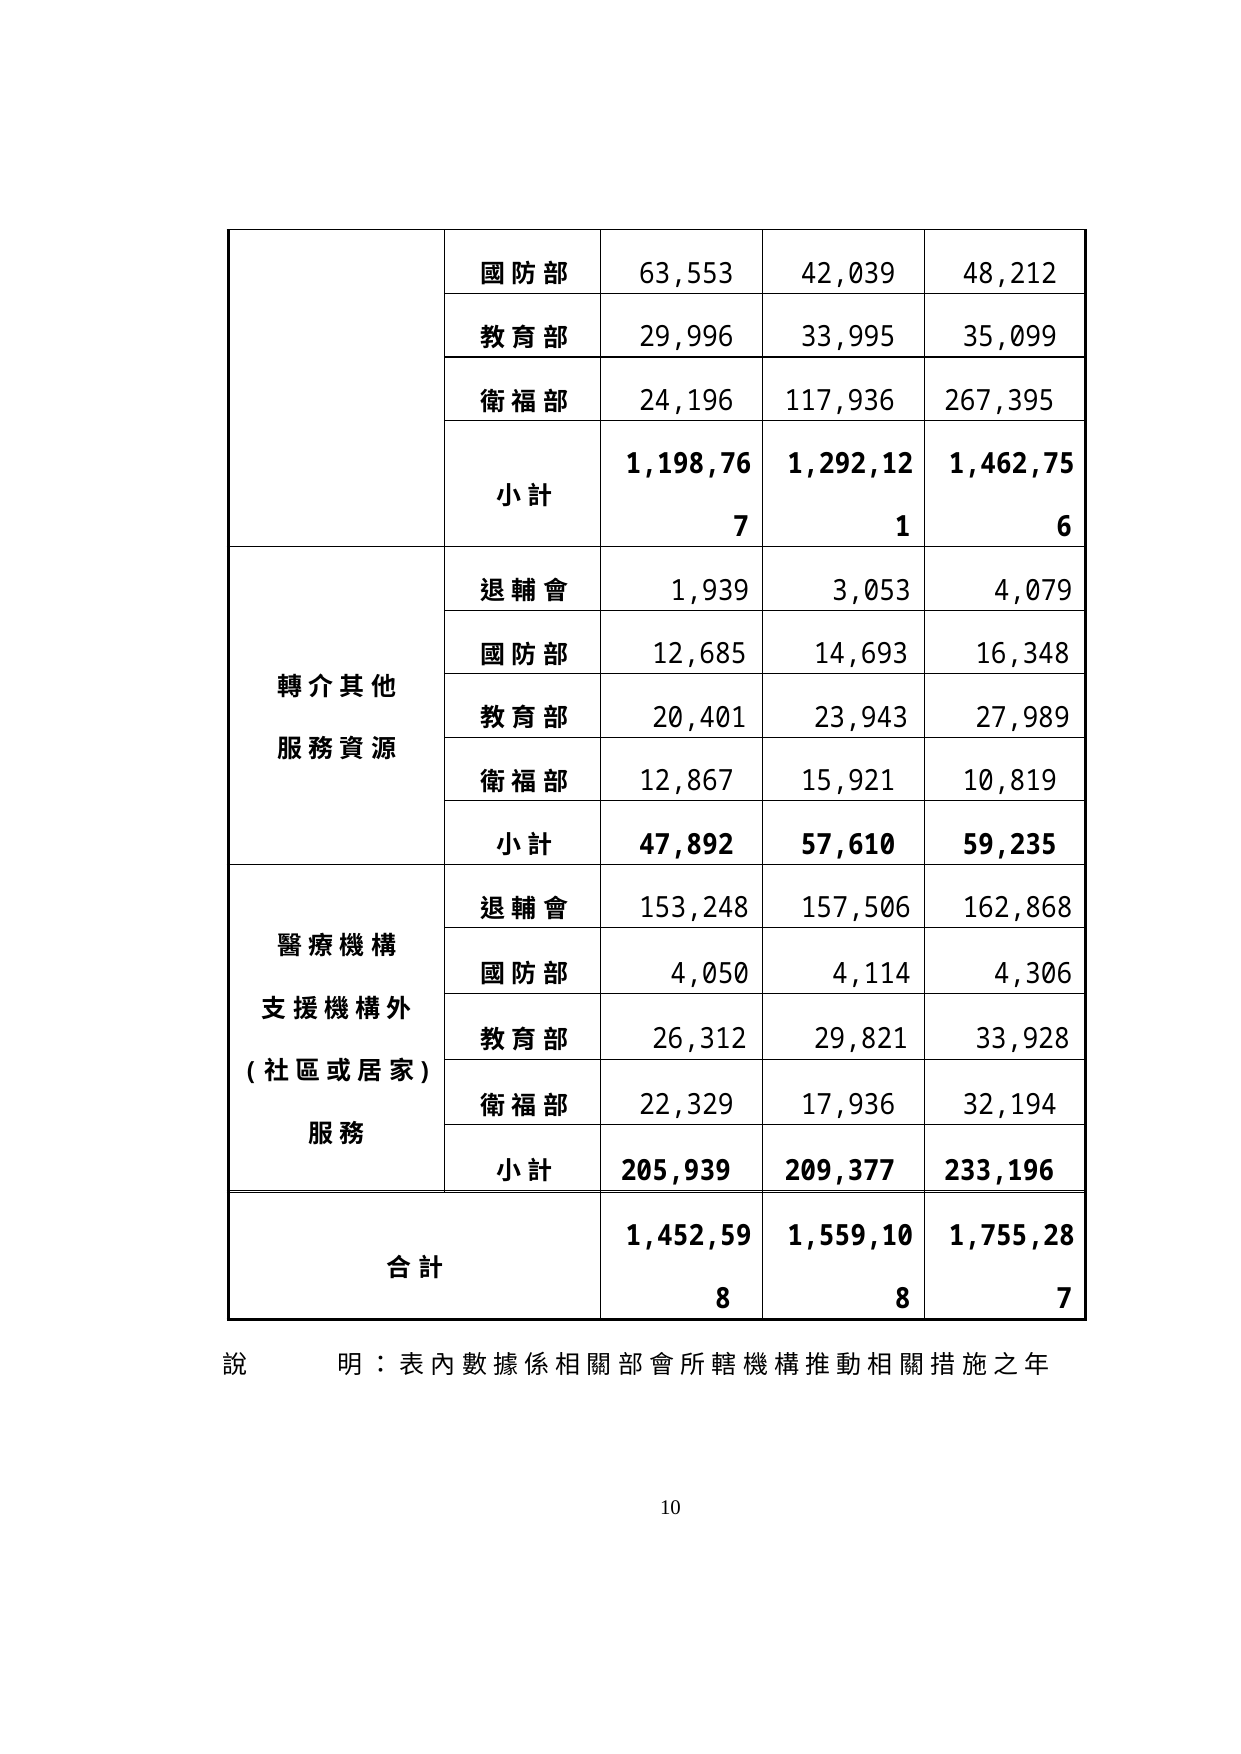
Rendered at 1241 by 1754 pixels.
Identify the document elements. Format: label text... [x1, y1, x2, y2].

table_cell 20,401 [601, 674, 762, 737]
table_cell 衛福部 [445, 1060, 600, 1124]
table_cell 合計 [230, 1193, 600, 1318]
table_cell 1,452,598 [601, 1193, 762, 1318]
table_cell 小計 [445, 801, 600, 864]
table_cell 國防部 [445, 611, 600, 673]
table_cell 4,050 [601, 928, 762, 993]
table_cell 29,996 [601, 294, 762, 356]
table_cell 29,821 [763, 994, 924, 1058]
table_cell 衛福部 [445, 738, 600, 800]
table_cell 轉介其他 服務資源 [230, 547, 444, 864]
table_cell 27,989 [925, 674, 1084, 737]
table_cell 14,693 [763, 611, 924, 673]
table_cell 4,079 [925, 547, 1084, 609]
table_cell 23,943 [763, 674, 924, 737]
table_cell 3,053 [763, 547, 924, 609]
table_cell 退輔會 [445, 865, 600, 927]
table_cell 1,755,287 [925, 1193, 1084, 1318]
table_cell 205,939 [601, 1125, 762, 1190]
table_cell 26,312 [601, 994, 762, 1058]
table_cell 33,928 [925, 994, 1084, 1058]
text 說 明：表內數據係相關部會所轄機構推動相關措施之年 [177, 1321, 1063, 1383]
table_cell 47,892 [601, 801, 762, 864]
table_cell 1,198,767 [601, 421, 762, 546]
table_cell 4,306 [925, 928, 1084, 993]
table_cell 35,099 [925, 294, 1084, 356]
table_cell 22,329 [601, 1060, 762, 1124]
table_cell 衛福部 [445, 358, 600, 420]
table_cell 1,939 [601, 547, 762, 609]
table_cell 117,936 [763, 358, 924, 420]
table_cell 4,114 [763, 928, 924, 993]
table_cell 63,553 [601, 230, 762, 293]
table_cell 162,868 [925, 865, 1084, 927]
table_cell 16,348 [925, 611, 1084, 673]
table_cell 退輔會 [445, 547, 600, 609]
table_cell 醫療機構 支援機構外 (社區或居家) 服務 [230, 865, 444, 1190]
table_cell 32,194 [925, 1060, 1084, 1124]
table_cell 12,685 [601, 611, 762, 673]
table_cell 233,196 [925, 1125, 1084, 1190]
table_cell 教育部 [445, 674, 600, 737]
table_cell 17,936 [763, 1060, 924, 1124]
table_cell 209,377 [763, 1125, 924, 1190]
table_cell 10,819 [925, 738, 1084, 800]
table_cell 57,610 [763, 801, 924, 864]
table_cell 教育部 [445, 994, 600, 1058]
table_cell 153,248 [601, 865, 762, 927]
table_cell 15,921 [763, 738, 924, 800]
table_cell 小計 [445, 421, 600, 546]
table_cell 國防部 [445, 928, 600, 993]
table_cell 48,212 [925, 230, 1084, 293]
table_cell 42,039 [763, 230, 924, 293]
table_cell 1,559,108 [763, 1193, 924, 1318]
table_cell [230, 230, 444, 546]
table_cell 59,235 [925, 801, 1084, 864]
table_cell 國防部 [445, 230, 600, 293]
table_cell 24,196 [601, 358, 762, 420]
table_cell 267,395 [925, 358, 1084, 420]
table_cell 小計 [445, 1125, 600, 1190]
table_cell 教育部 [445, 294, 600, 356]
table_cell 157,506 [763, 865, 924, 927]
table_cell 12,867 [601, 738, 762, 800]
table_cell 33,995 [763, 294, 924, 356]
table_cell 1,462,756 [925, 421, 1084, 546]
table_cell 1,292,121 [763, 421, 924, 546]
